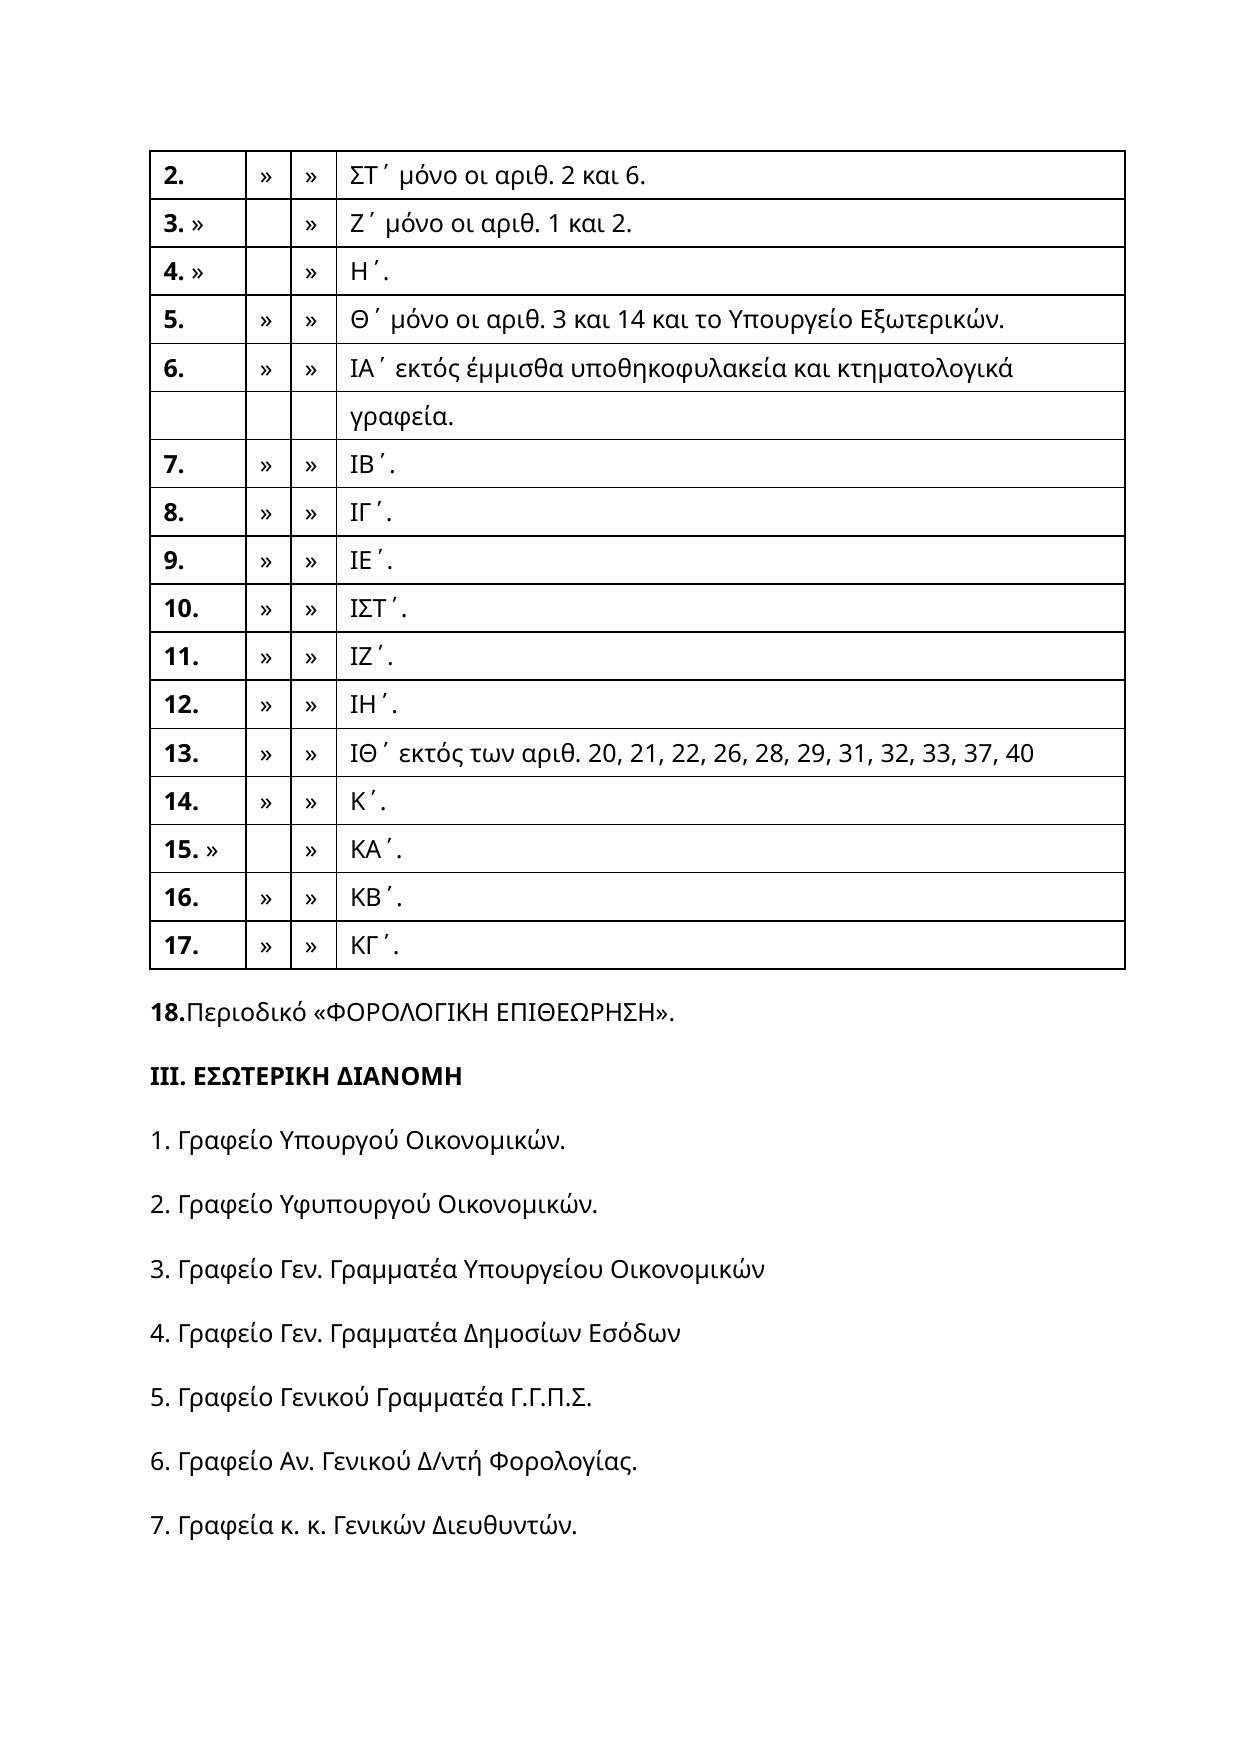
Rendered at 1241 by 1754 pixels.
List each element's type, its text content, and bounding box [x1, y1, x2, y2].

table_cell ΚΑ΄. [337, 825, 1124, 872]
table_cell ΙΖ΄. [337, 633, 1124, 679]
table_cell [292, 392, 336, 439]
table_header » [247, 152, 290, 198]
table_cell » [292, 633, 336, 679]
table_cell ΙΓ΄. [337, 488, 1124, 535]
table_cell ΙΑ΄ εκτός έμμισθα υποθηκοφυλακεία και κτηματολογικά [337, 344, 1124, 391]
table_cell 3. » [151, 200, 245, 246]
table_cell » [292, 729, 336, 776]
table_cell ΙΕ΄. [337, 537, 1124, 583]
text 1. Γραφείο Υπουργού Οικονομικών. [150, 1123, 1090, 1157]
table_cell [151, 392, 245, 439]
table_cell » [292, 922, 336, 968]
table_cell Κ΄. [337, 777, 1124, 824]
text 7. Γραφεία κ. κ. Γενικών Διευθυντών. [150, 1508, 1090, 1542]
table_cell » [247, 873, 290, 920]
table_cell » [292, 296, 336, 342]
table_cell [247, 825, 290, 872]
table_cell 4. » [151, 248, 245, 294]
table_cell » [247, 922, 290, 968]
table_cell » [247, 777, 290, 824]
table_cell » [292, 681, 336, 727]
table_cell [247, 392, 290, 439]
table_cell 10. [151, 585, 245, 631]
table_cell » [292, 200, 336, 246]
table_cell 16. [151, 873, 245, 920]
text 6. Γραφείο Αν. Γενικού Δ/ντή Φορολογίας. [150, 1444, 1090, 1478]
table_cell » [292, 777, 336, 824]
table_cell » [292, 873, 336, 920]
text 2. Γραφείο Υφυπουργού Οικονομικών. [150, 1187, 1090, 1221]
table_cell ΙΗ΄. [337, 681, 1124, 727]
text 5. Γραφείο Γενικού Γραμματέα Γ.Γ.Π.Σ. [150, 1380, 1090, 1414]
table_cell γραφεία. [337, 392, 1124, 439]
table_cell » [247, 585, 290, 631]
text 4. Γραφείο Γεν. Γραμματέα Δημοσίων Εσόδων [150, 1316, 1090, 1349]
table_cell » [292, 440, 336, 487]
table_cell ΙΘ΄ εκτός των αριθ. 20, 21, 22, 26, 28, 29, 31, 32, 33, 37, 40 [337, 729, 1124, 776]
table_cell ΚΒ΄. [337, 873, 1124, 920]
text 18.Περιοδικό «ΦΟΡΟΛΟΓΙΚΗ ΕΠΙΘΕΩΡΗΣΗ». [150, 995, 1090, 1029]
table_cell ΚΓ΄. [337, 922, 1124, 968]
text 3. Γραφείο Γεν. Γραμματέα Υπουργείου Οικονομικών [150, 1251, 1090, 1285]
table_cell [247, 200, 290, 246]
table_cell Θ΄ μόνο οι αριθ. 3 και 14 και το Υπουργείο Εξωτερικών. [337, 296, 1124, 342]
table_cell » [247, 296, 290, 342]
table_cell 8. [151, 488, 245, 535]
table_cell » [292, 344, 336, 391]
table_cell Η΄. [337, 248, 1124, 294]
table_header » [292, 152, 336, 198]
table_cell » [247, 344, 290, 391]
table_cell 5. [151, 296, 245, 342]
table_cell [247, 248, 290, 294]
table_cell 12. [151, 681, 245, 727]
table_cell » [247, 488, 290, 535]
table_cell 15. » [151, 825, 245, 872]
table_cell » [247, 440, 290, 487]
table_cell » [247, 729, 290, 776]
table_cell » [247, 633, 290, 679]
table_cell 13. [151, 729, 245, 776]
table_header 2. [151, 152, 245, 198]
table_cell ΙΣΤ΄. [337, 585, 1124, 631]
table_cell 14. [151, 777, 245, 824]
table_cell » [247, 681, 290, 727]
table_cell 9. [151, 537, 245, 583]
table_cell » [292, 537, 336, 583]
table_cell » [292, 488, 336, 535]
table_cell 7. [151, 440, 245, 487]
table_cell 6. [151, 344, 245, 391]
table_cell 17. [151, 922, 245, 968]
table_header ΣΤ΄ μόνο οι αριθ. 2 και 6. [337, 152, 1124, 198]
table_cell 11. [151, 633, 245, 679]
text ΙΙΙ. ΕΣΩΤΕΡΙΚΗ ΔΙΑΝΟΜΗ [150, 1059, 1090, 1093]
table_cell Ζ΄ μόνο οι αριθ. 1 και 2. [337, 200, 1124, 246]
table_cell » [247, 537, 290, 583]
table_cell » [292, 585, 336, 631]
table_cell » [292, 248, 336, 294]
table_cell » [292, 825, 336, 872]
table_cell ΙΒ΄. [337, 440, 1124, 487]
